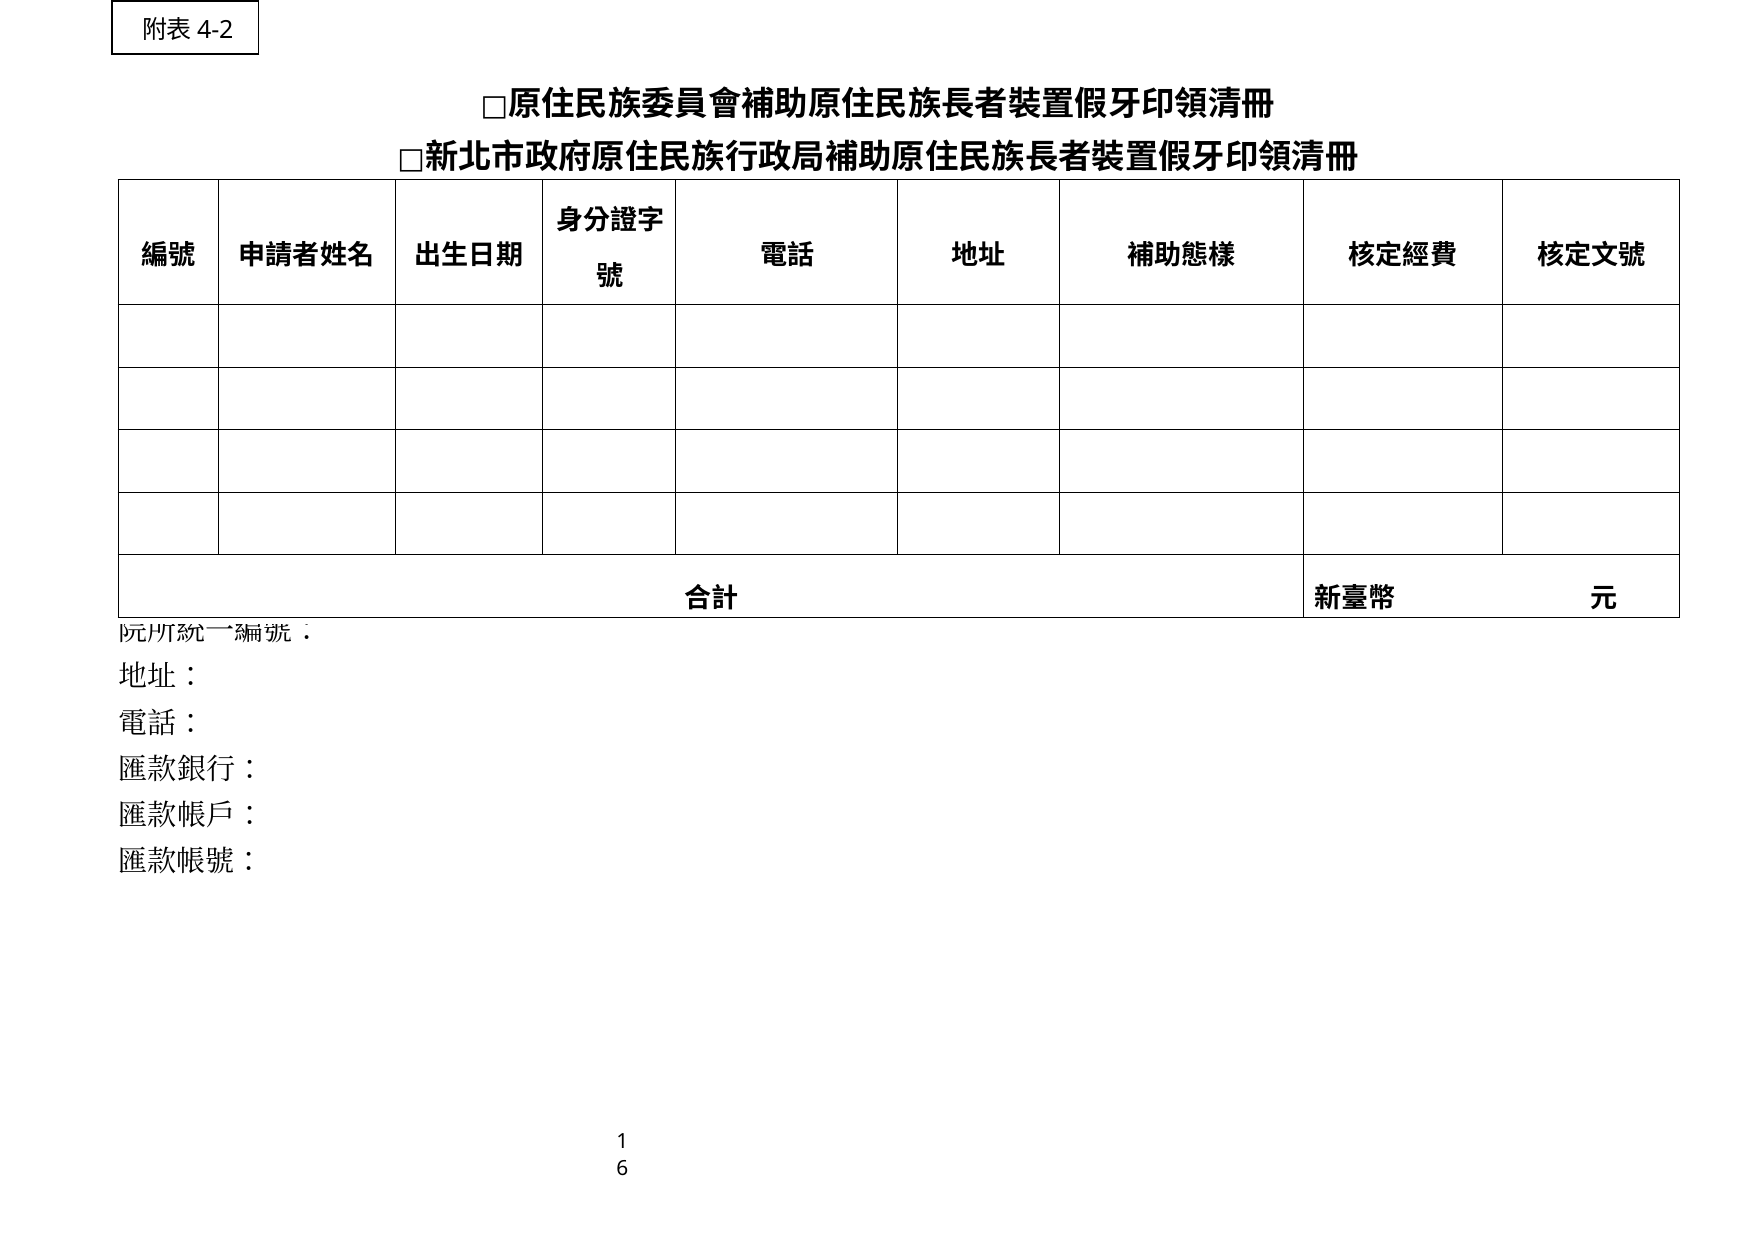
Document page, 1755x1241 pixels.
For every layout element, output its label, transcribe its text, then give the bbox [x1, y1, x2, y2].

table_header 申請者姓名 [219, 180, 395, 304]
table_header 身分證字 號 [543, 180, 675, 304]
table_header 核定文號 [1503, 180, 1679, 304]
table_cell [898, 305, 1059, 367]
table_cell [396, 305, 542, 367]
text 匯款銀行： 匯款帳戶： 匯款帳號： [118, 746, 265, 880]
text 附表 4-2 [142, 9, 258, 45]
table_cell 合計 [119, 555, 1303, 617]
table_cell [898, 493, 1059, 554]
table_cell [543, 305, 675, 367]
text 電話： [118, 700, 1692, 742]
table_header 出生日期 [396, 180, 542, 304]
table_cell [1304, 368, 1502, 429]
text 負 責 人： （簽章） [1681, 561, 1692, 603]
table_cell [219, 368, 395, 429]
table_cell [676, 430, 897, 492]
table_cell [543, 368, 675, 429]
table_cell [1503, 493, 1679, 554]
table_cell [119, 430, 218, 492]
table_cell [219, 305, 395, 367]
table_header 編號 [119, 180, 218, 304]
table_cell 新臺幣 元 [1304, 555, 1679, 617]
subtitle □新北市政府原住民族行政局補助原住民族長者裝置假牙印領清冊 [118, 179, 1681, 624]
table_header 補助態樣 [1060, 180, 1303, 304]
subtitle □新北市政府原住民族行政局補助原住民族長者裝置假牙印領清冊 [394, 129, 1361, 178]
table_header 核定經費 [1304, 180, 1502, 304]
table_cell [1304, 305, 1502, 367]
table_cell [676, 368, 897, 429]
table_cell [1304, 493, 1502, 554]
table_cell [1060, 305, 1303, 367]
table_cell [119, 305, 218, 367]
text 院所統一編號： 地址： [118, 624, 323, 695]
table_cell [1503, 368, 1679, 429]
table_cell [219, 493, 395, 554]
table_cell [1503, 305, 1679, 367]
table_cell [1060, 430, 1303, 492]
table_cell [396, 368, 542, 429]
table_cell [898, 430, 1059, 492]
table_cell [543, 493, 675, 554]
table_cell [1304, 430, 1502, 492]
table_cell [1503, 430, 1679, 492]
text 院所名稱： （簽章） [1681, 514, 1692, 557]
table_cell [396, 493, 542, 554]
text □原住民族委員會補助原住民族長者裝置假牙印領清冊 [394, 72, 1361, 126]
table_cell [676, 305, 897, 367]
table_header 地址 [898, 180, 1059, 304]
table_header 電話 [676, 180, 897, 304]
table_cell [543, 430, 675, 492]
table_cell [119, 493, 218, 554]
table_cell [1060, 493, 1303, 554]
table_cell [1060, 368, 1303, 429]
table_cell [898, 368, 1059, 429]
table_cell [219, 430, 395, 492]
table_cell [676, 493, 897, 554]
table_cell [396, 430, 542, 492]
table_cell [119, 368, 218, 429]
